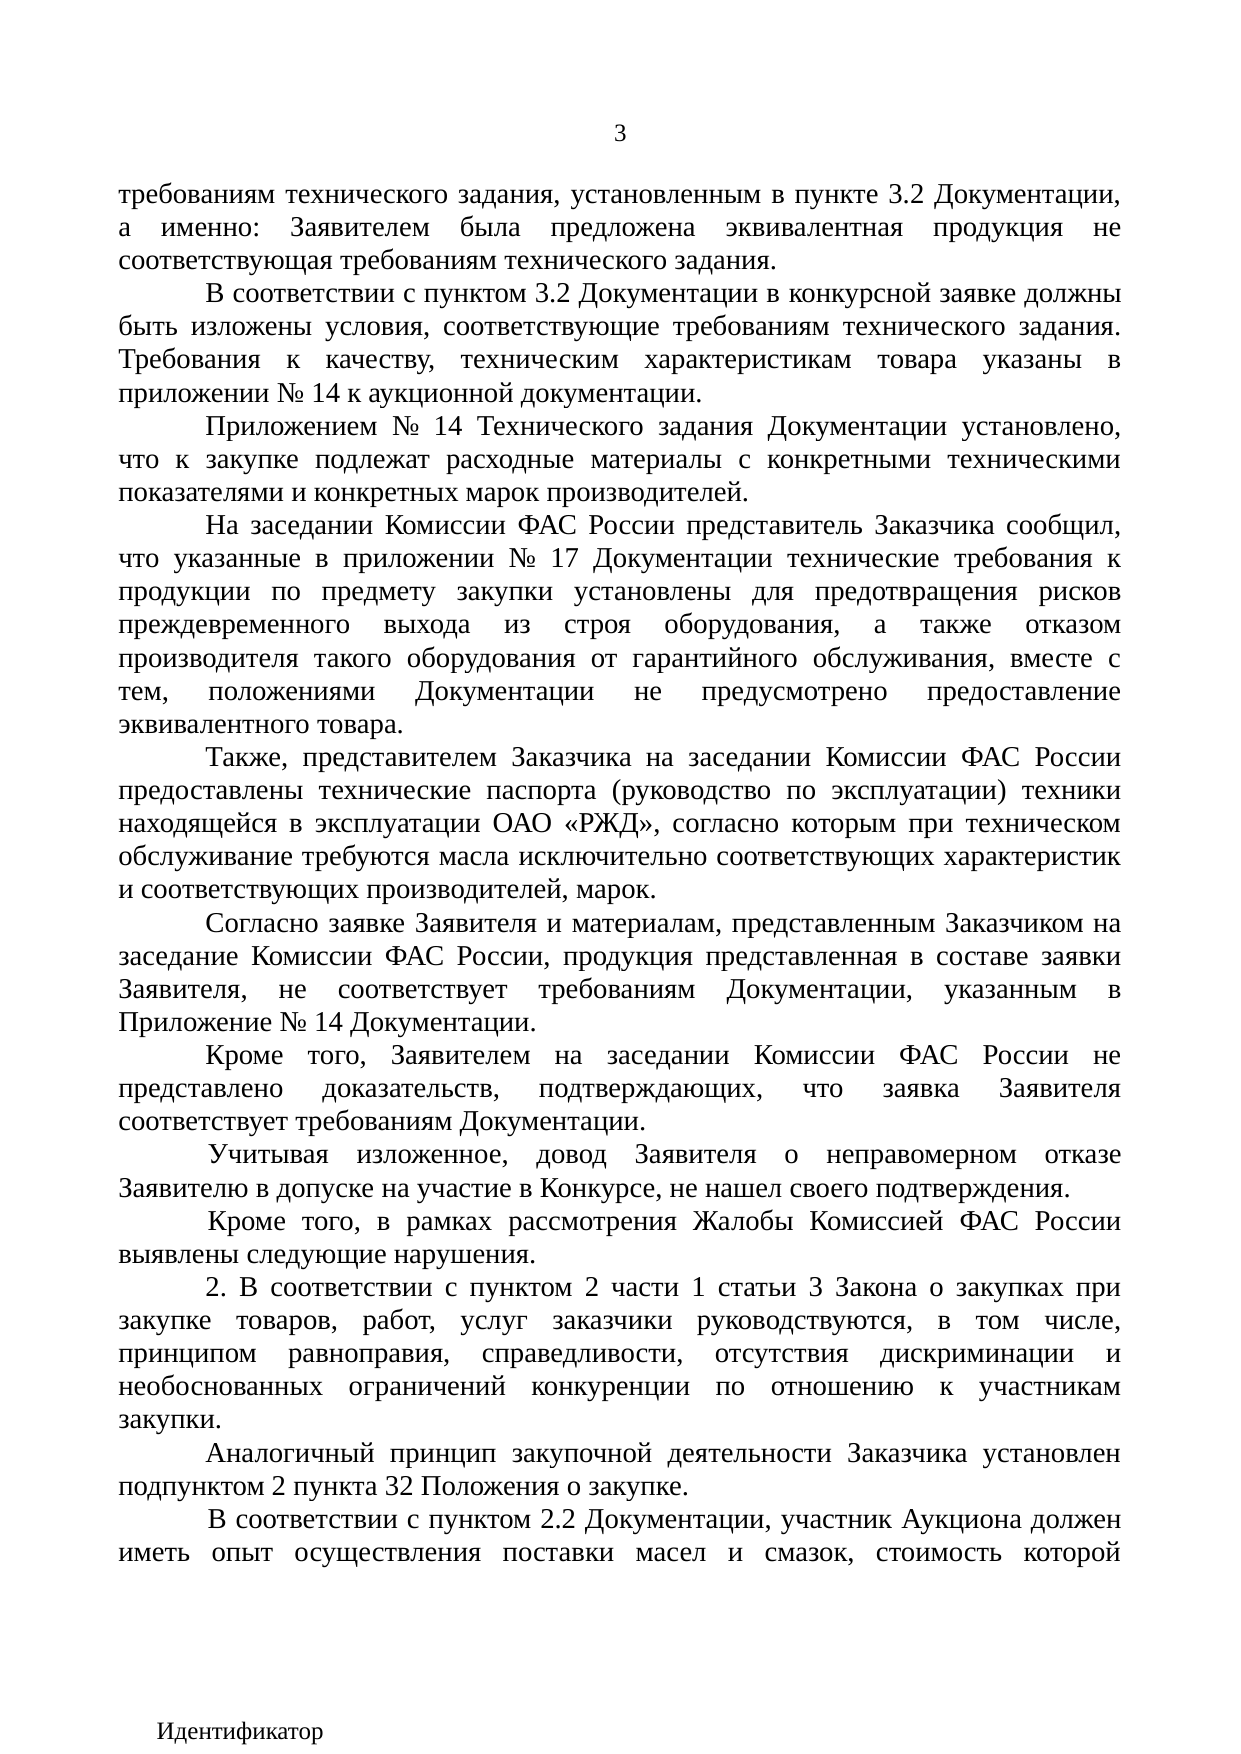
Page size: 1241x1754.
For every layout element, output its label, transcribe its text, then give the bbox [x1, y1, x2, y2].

text В соответствии с пунктом 3.2 Документации в конкурсной заявке должны быть изложены условия, соответствующие требованиям технического задания. Требования к качеству, техническим характеристикам товара указаны в приложении № 14 к аукционной документации. [118, 276, 1122, 408]
text Аналогичный принцип закупочной деятельности Заказчика установлен подпунктом 2 пункта 32 Положения о закупке. [118, 1435, 1122, 1501]
text Кроме того, Заявителем на заседании Комиссии ФАС России не представлено доказательств, подтверждающих, что заявка Заявителя соответствует требованиям Документации. [118, 1038, 1122, 1137]
text На заседании Комиссии ФАС России представитель Заказчика сообщил, что указанные в приложении № 17 Документации технические требования к продукции по предмету закупки установлены для предотвращения рисков преждевременного выхода из строя оборудования, а также отказом производителя такого оборудования от гарантийного обслуживания, вместе с тем, положениями Документации не предусмотрено предоставление эквивалентного товара. [118, 508, 1122, 739]
text В соответствии с пунктом 2.2 Документации, участник Аукциона должен иметь опыт осуществления поставки масел и смазок, стоимость которой [118, 1501, 1122, 1568]
text Кроме того, в рамках рассмотрения Жалобы Комиссией ФАС России выявлены следующие нарушения. [118, 1203, 1122, 1269]
text Также, представителем Заказчика на заседании Комиссии ФАС России предоставлены технические паспорта (руководство по эксплуатации) техники находящейся в эксплуатации ОАО «РЖД», согласно которым при техническом обслуживание требуются масла исключительно соответствующих характеристик и соответствующих производителей, марок. [118, 739, 1122, 905]
text Согласно заявке Заявителя и материалам, представленным Заказчиком на заседание Комиссии ФАС России, продукция представленная в составе заявки Заявителя, не соответствует требованиям Документации, указанным в Приложение № 14 Документации. [118, 905, 1122, 1038]
text требованиям технического задания, установленным в пункте 3.2 Документации, а именно: Заявителем была предложена эквивалентная продукция не соответствующая требованиям технического задания. [118, 176, 1122, 276]
text Приложением № 14 Технического задания Документации установлено, что к закупке подлежат расходные материалы с конкретными техническими показателями и конкретных марок производителей. [118, 408, 1122, 508]
text Учитывая изложенное, довод Заявителя о неправомерном отказе Заявителю в допуске на участие в Конкурсе, не нашел своего подтверждения. [118, 1137, 1122, 1203]
text 2. В соответствии с пунктом 2 части 1 статьи 3 Закона о закупках при закупке товаров, работ, услуг заказчики руководствуются, в том числе, принципом равноправия, справедливости, отсутствия дискриминации и необоснованных ограничений конкуренции по отношению к участникам закупки. [118, 1269, 1122, 1435]
